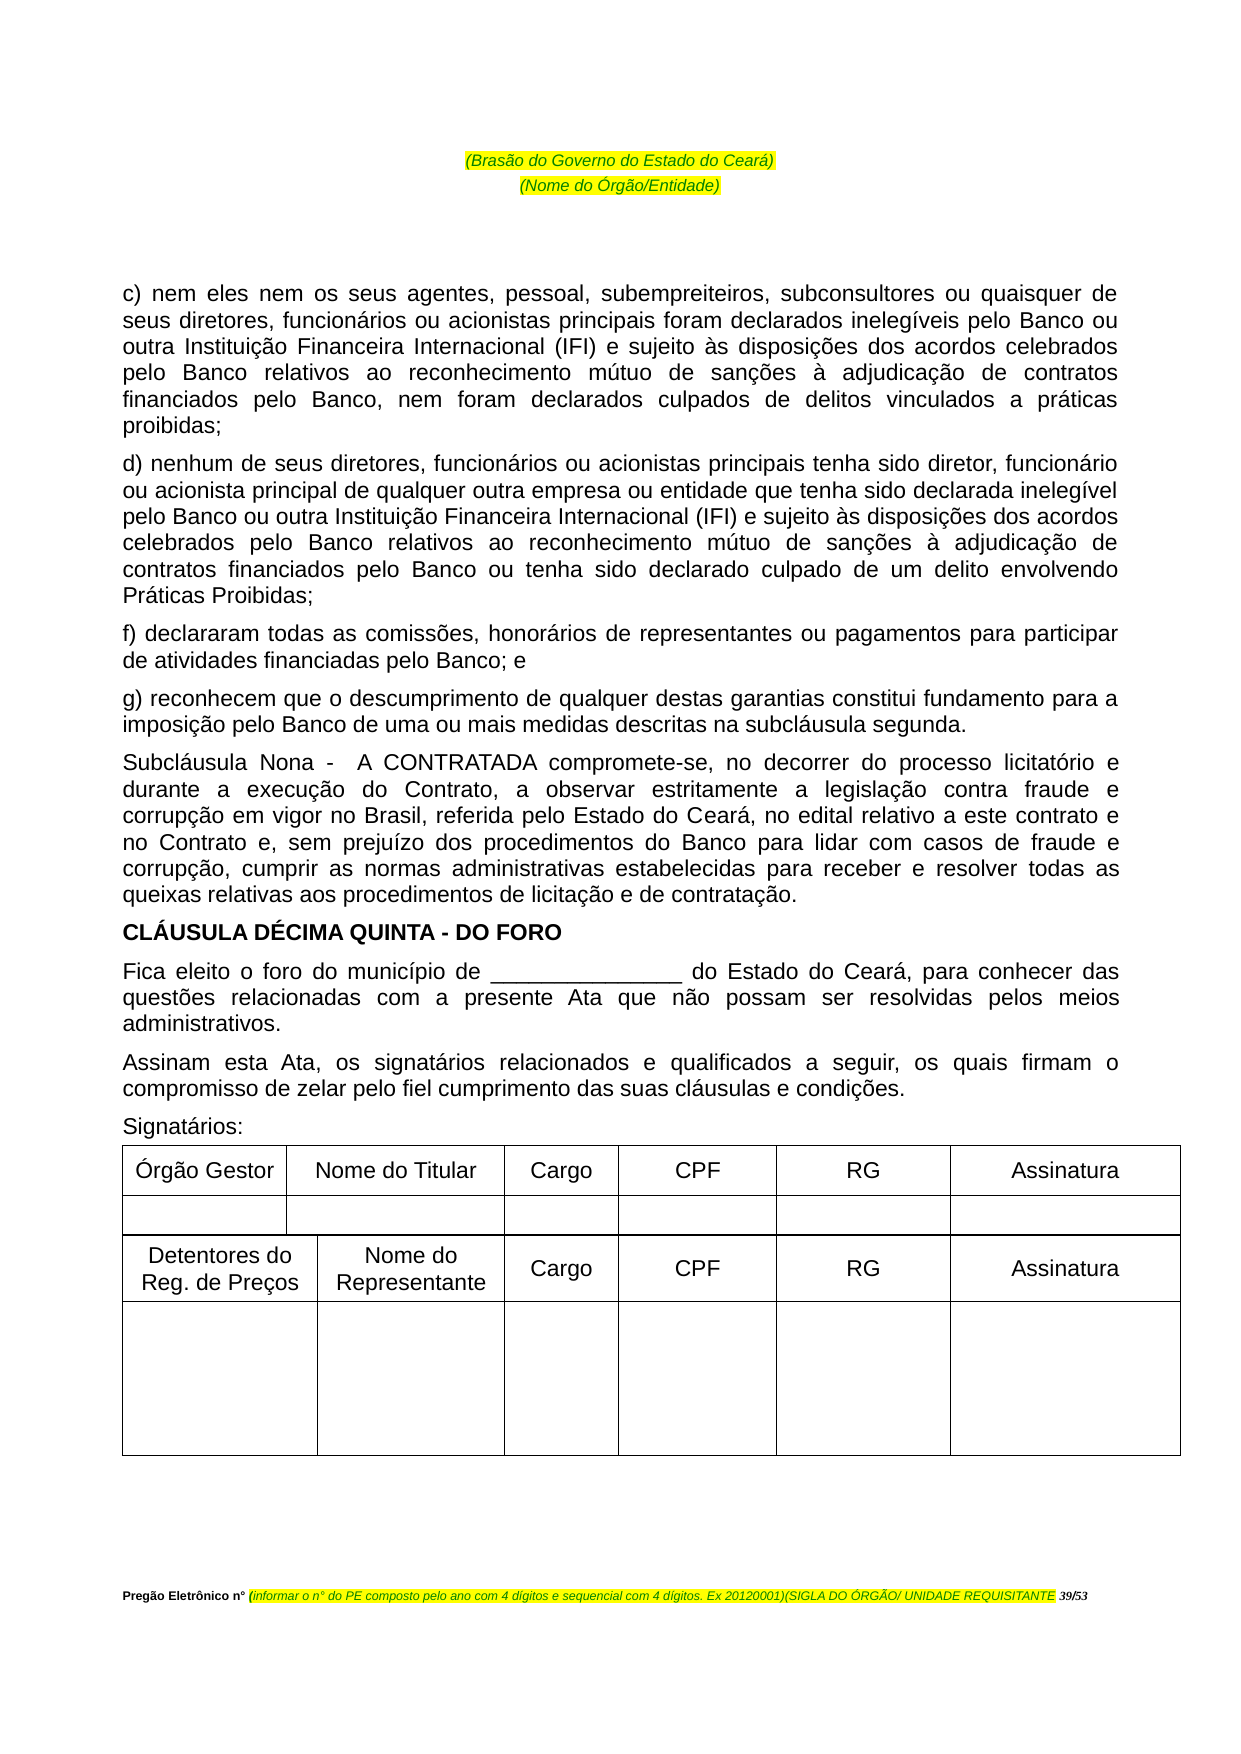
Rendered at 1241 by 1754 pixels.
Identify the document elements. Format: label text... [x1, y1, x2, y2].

table_header Assinatura [951, 1236, 1180, 1301]
table_header Órgão Gestor [123, 1146, 286, 1195]
table_cell [505, 1340, 618, 1378]
table_cell [951, 1379, 1180, 1417]
table_cell [123, 1417, 317, 1455]
table_cell [123, 1302, 317, 1340]
table_header CPF [619, 1146, 776, 1195]
text CLÁUSULA DÉCIMA QUINTA - DO FORO [122, 919, 1120, 946]
text Subcláusula Nona - A CONTRATADA compromete-se, no decorrer do processo licitatório e durante a execução do Contrato, a observar estritamente a legislação contra fraude e corrupção em vigor no Brasil, referida pelo Estado do Ceará, no edital relativo a este contrato e no Contrato e, sem prejuízo dos procedimentos do Banco para lidar com casos de fraude e corrupção, cumprir as normas administrativas estabelecidas para receber e resolver todas as queixas relativas aos procedimentos de licitação e de contratação. [122, 749, 1120, 907]
table_cell [619, 1302, 776, 1340]
table_cell [619, 1196, 776, 1234]
table_cell [777, 1379, 950, 1417]
table_header Detentores do Reg. de Preços [123, 1236, 317, 1301]
table_cell [951, 1196, 1180, 1234]
text Assinam esta Ata, os signatários relacionados e qualificados a seguir, os quais firmam o compromisso de zelar pelo fiel cumprimento das suas cláusulas e condições. [122, 1048, 1120, 1101]
table_cell [505, 1379, 618, 1417]
table_cell [505, 1196, 618, 1234]
table_header Nome do Titular [287, 1146, 504, 1195]
table_cell [777, 1340, 950, 1378]
table_cell [505, 1417, 618, 1455]
table_cell [951, 1340, 1180, 1378]
text f) declararam todas as comissões, honorários de representantes ou pagamentos para participar de atividades financiadas pelo Banco; e [122, 620, 1118, 673]
table_cell [951, 1417, 1180, 1455]
table_cell [777, 1417, 950, 1455]
table_cell [287, 1196, 504, 1234]
table_cell [318, 1417, 504, 1455]
table_header Cargo [505, 1146, 618, 1195]
table_cell [318, 1379, 504, 1417]
table_cell [951, 1302, 1180, 1340]
table_header RG [777, 1146, 950, 1195]
table_header Cargo [505, 1236, 618, 1301]
table_cell [777, 1196, 950, 1234]
table_cell [123, 1379, 317, 1417]
table_cell [619, 1417, 776, 1455]
text c) nem eles nem os seus agentes, pessoal, subempreiteiros, subconsultores ou quaisquer de seus diretores, funcionários ou acionistas principais foram declarados inelegíveis pelo Banco ou outra Instituição Financeira Internacional (IFI) e sujeito às disposições dos acordos celebrados pelo Banco relativos ao reconhecimento mútuo de sanções à adjudicação de contratos financiados pelo Banco, nem foram declarados culpados de delitos vinculados a práticas proibidas; [122, 280, 1118, 438]
table_cell [318, 1302, 504, 1340]
text Fica eleito o foro do município de _______________ do Estado do Ceará, para conhecer das questões relacionadas com a presente Ata que não possam ser resolvidas pelos meios administrativos. [122, 958, 1120, 1037]
table_cell [505, 1302, 618, 1340]
table_header Assinatura [951, 1146, 1180, 1195]
table_header CPF [619, 1236, 776, 1301]
table_cell [777, 1302, 950, 1340]
table_cell [619, 1340, 776, 1378]
table_cell [619, 1379, 776, 1417]
text g) reconhecem que o descumprimento de qualquer destas garantias constitui fundamento para a imposição pelo Banco de uma ou mais medidas descritas na subcláusula segunda. [122, 685, 1118, 737]
table_header Nome do Representante [318, 1236, 504, 1301]
text d) nenhum de seus diretores, funcionários ou acionistas principais tenha sido diretor, funcionário ou acionista principal de qualquer outra empresa ou entidade que tenha sido declarada inelegível pelo Banco ou outra Instituição Financeira Internacional (IFI) e sujeito às disposições dos acordos celebrados pelo Banco relativos ao reconhecimento mútuo de sanções à adjudicação de contratos financiados pelo Banco ou tenha sido declarado culpado de um delito envolvendo Práticas Proibidas; [122, 450, 1118, 608]
text Signatários: [122, 1113, 1118, 1139]
table_cell [123, 1340, 317, 1378]
table_header RG [777, 1236, 950, 1301]
table_cell [318, 1340, 504, 1378]
table_cell [123, 1196, 286, 1234]
